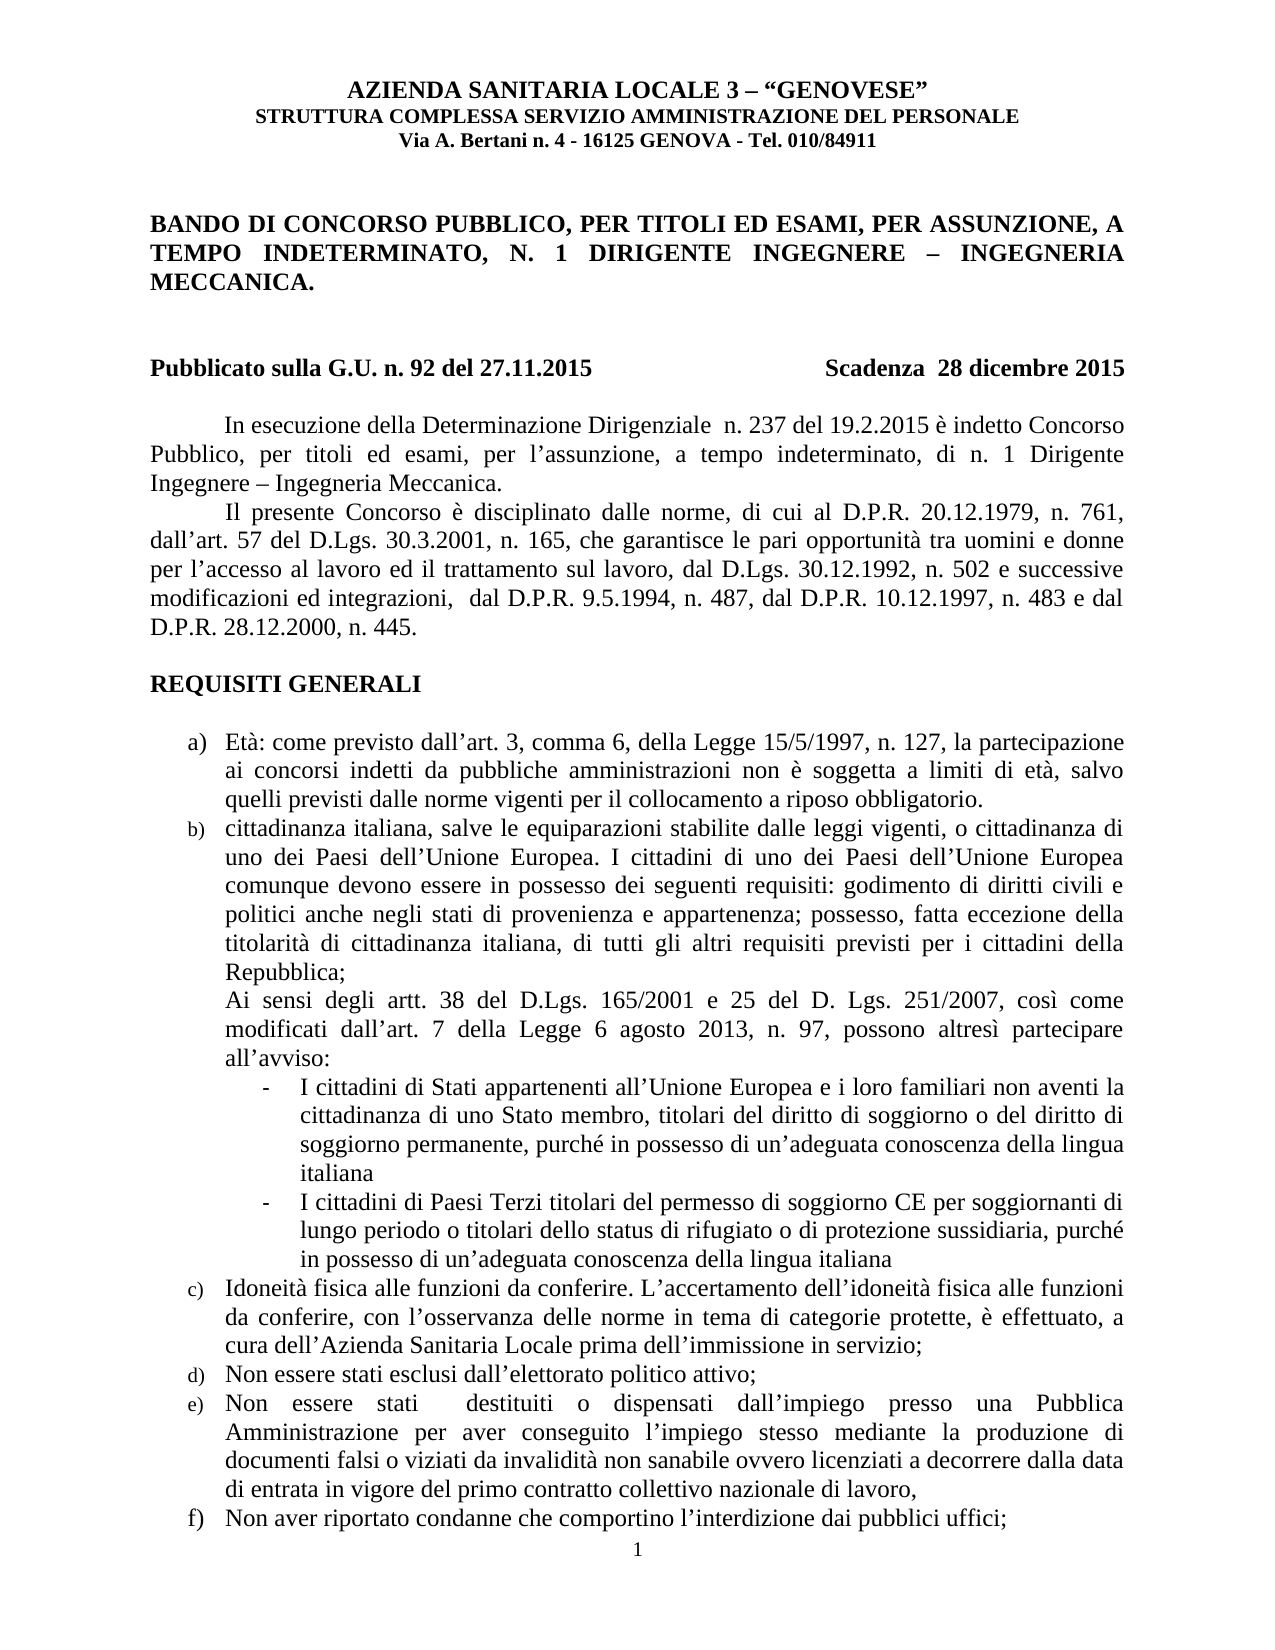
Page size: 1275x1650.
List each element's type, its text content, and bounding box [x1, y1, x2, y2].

text Ai sensi degli artt. 38 del D.Lgs. 165/2001 e 25 del D. Lgs. 251/2007, così come modificati dall’art. 7 della Legge 6 agosto 2013, n. 97, possono altresì partecipare all’avviso: [225, 986, 1125, 1072]
list Non essere stati esclusi dall’elettorato politico attivo; [187, 1359, 1125, 1388]
text REQUISITI GENERALI [150, 669, 1125, 698]
text AZIENDA SANITARIA LOCALE 3 – “GENOVESE” [150, 75, 1125, 104]
list Non essere stati destituiti o dispensati dall’impiego presso una Pubblica Amministrazione per aver conseguito l’impiego stesso mediante la produzione di documenti falsi o viziati da invalidità non sanabile ovvero licenziati a decorrere dalla data di entrata in vigore del primo contratto collettivo nazionale di lavoro, [187, 1388, 1125, 1503]
list Idoneità fisica alle funzioni da conferire. L’accertamento dell’idoneità fisica alle funzioni da conferire, con l’osservanza delle norme in tema di categorie protette, è effettuato, a cura dell’Azienda Sanitaria Locale prima dell’immissione in servizio; [187, 1273, 1125, 1359]
list Età: come previsto dall’art. 3, comma 6, della Legge 15/5/1997, n. 127, la partecipazione ai concorsi indetti da pubbliche amministrazioni non è soggetta a limiti di età, salvo quelli previsti dalle norme vigenti per il collocamento a riposo obbligatorio. [187, 727, 1125, 813]
text BANDO DI CONCORSO PUBBLICO, PER TITOLI ED ESAMI, PER ASSUNZIONE, A TEMPO INDETERMINATO, N. 1 DIRIGENTE INGEGNERE – INGEGNERIA MECCANICA. [150, 209, 1125, 296]
subtitle Via A. Bertani n. 4 - 16125 GENOVA - Tel. 010/84911 [150, 128, 1125, 152]
text In esecuzione della Determinazione Dirigenziale n. 237 del 19.2.2015 è indetto Concorso Pubblico, per titoli ed esami, per l’assunzione, a tempo indeterminato, di n. 1 Dirigente Ingegnere – Ingegneria Meccanica. [150, 411, 1125, 497]
list I cittadini di Paesi Terzi titolari del permesso di soggiorno CE per soggiornanti di lungo periodo o titolari dello status di rifugiato o di protezione sussidiaria, purché in possesso di un’adeguata conoscenza della lingua italiana [262, 1187, 1125, 1273]
list Non aver riportato condanne che comportino l’interdizione dai pubblici uffici; [187, 1503, 1125, 1532]
list I cittadini di Stati appartenenti all’Unione Europea e i loro familiari non aventi la cittadinanza di uno Stato membro, titolari del diritto di soggiorno o del diritto di soggiorno permanente, purché in possesso di un’adeguata conoscenza della lingua italiana [262, 1072, 1125, 1187]
list cittadinanza italiana, salve le equiparazioni stabilite dalle leggi vigenti, o cittadinanza di uno dei Paesi dell’Unione Europea. I cittadini di uno dei Paesi dell’Unione Europea comunque devono essere in possesso dei seguenti requisiti: godimento di diritti civili e politici anche negli stati di provenienza e appartenenza; possesso, fatta eccezione della titolarità di cittadinanza italiana, di tutti gli altri requisiti previsti per i cittadini della Repubblica; [187, 813, 1125, 986]
text STRUTTURA COMPLESSA SERVIZIO AMMINISTRAZIONE DEL PERSONALE [150, 104, 1125, 128]
text Pubblicato sulla G.U. n. 92 del 27.11.2015 Scadenza 28 dicembre 2015 [150, 353, 1125, 382]
text Il presente Concorso è disciplinato dalle norme, di cui al D.P.R. 20.12.1979, n. 761, dall’art. 57 del D.Lgs. 30.3.2001, n. 165, che garantisce le pari opportunità tra uomini e donne per l’accesso al lavoro ed il trattamento sul lavoro, dal D.Lgs. 30.12.1992, n. 502 e successive modificazioni ed integrazioni, dal D.P.R. 9.5.1994, n. 487, dal D.P.R. 10.12.1997, n. 483 e dal D.P.R. 28.12.2000, n. 445. [150, 497, 1125, 641]
